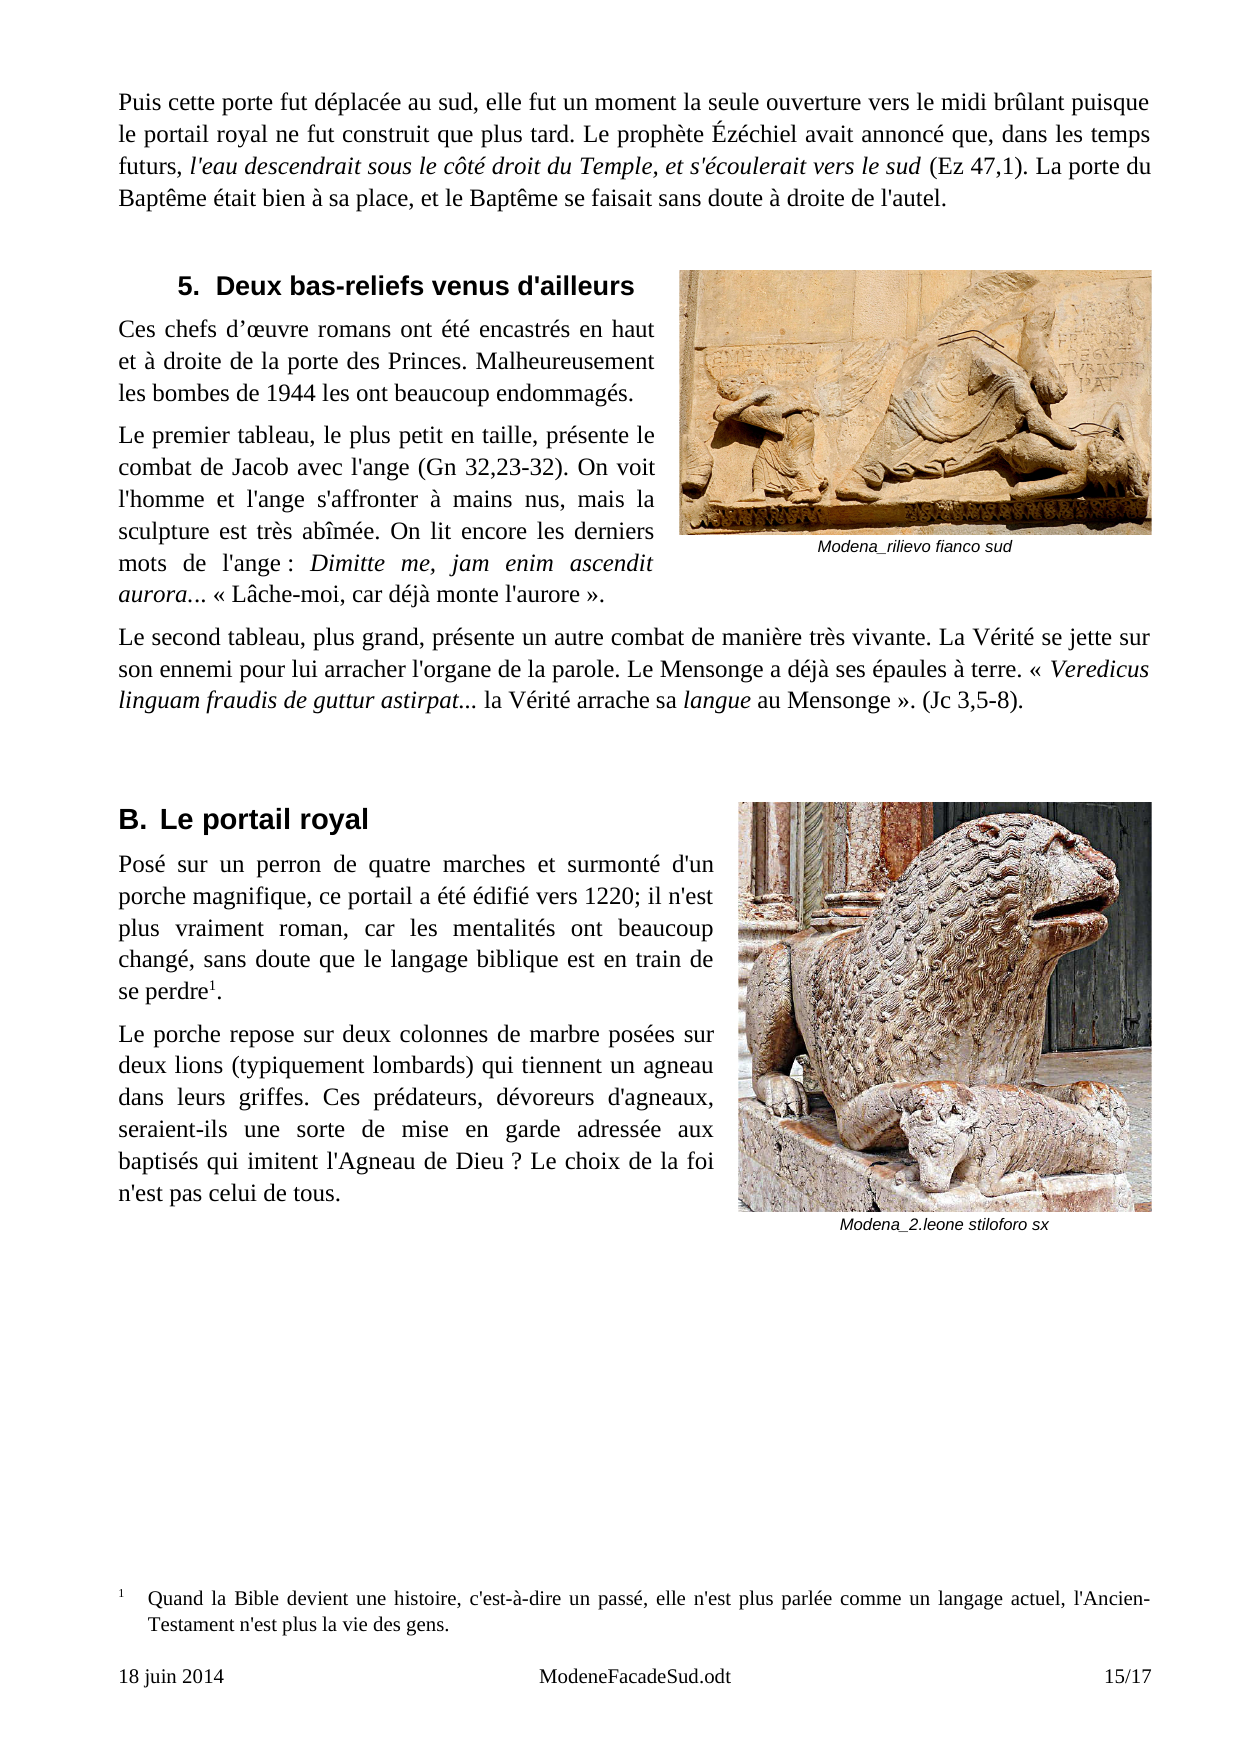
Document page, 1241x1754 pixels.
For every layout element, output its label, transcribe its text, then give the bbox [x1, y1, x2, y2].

picture [738, 718, 1152, 1128]
text Modena_rilievo fianco sud [679, 535, 1152, 556]
text Le premier tableau, le plus petit en taille, présente le combat de Jacob avec l'ange (Gn 32,23-32). On voit l'homme et l'ange s'affronter à mains nus, mais la sculpture est très abîmée. On lit encore les derniers mots de l'ange : Dimitte me, jam enim ascendit aurora... « Lâche-moi, car déjà monte l'aurore ». [118, 422, 1152, 608]
text Puis cette porte fut déplacée au sud, elle fut un moment la seule ouverture vers le midi brûlant puisque le portail royal ne fut construit que plus tard. Le prophète Ézéchiel avait annoncé que, dans les temps futurs, l'eau descendrait sous le côté droit du Temple, et s'écoulerait vers le sud (Ez 47,1). La porte du Baptême était bien à sa place, et le Baptême se faisait sans doute à droite de l'autel. [118, 88, 1152, 212]
text Posé sur un perron de quatre marches et surmonté d'un porche magnifique, ce portail a été édifié vers 1220; il n'est plus vraiment roman, car les mentalités ont beaucoup changé, sans doute que le langage biblique est en train de se perdre. [118, 761, 738, 916]
text Le porche repose sur deux colonnes de marbre posées sur deux lions (typiquement lombards) qui tiennent un agneau dans leurs griffes. Ces prédateurs, dévoreurs d'agneaux, seraient-ils une sorte de mise en garde adressée aux baptisés qui imitent l'Agneau de Dieu ? Le choix de la foi n'est pas celui de tous. [118, 930, 738, 1117]
subtitle Le portail royal [118, 718, 738, 746]
text Le second tableau, plus grand, présente un autre combat de manière très vivante. La Vérité se jette sur son ennemi pour lui arracher l'organe de la parole. Le Mensonge a déjà ses épaules à terre. « Veredicus linguam fraudis de guttur astirpat... la Vérité arrache sa langue au Mensonge ». (Jc 3,5-8). [118, 623, 1152, 714]
picture [679, 270, 1152, 535]
text Modena_2.leone stiloforo sx [738, 1128, 1152, 1149]
text Quand la Bible devient une histoire, c'est-à-dire un passé, elle n'est plus parlée comme un langage actuel, l'Ancien-Testament n'est plus la vie des gens. [118, 1586, 1152, 1636]
text Ces chefs d’œuvre romans ont été encastrés en haut et à droite de la porte des Princes. Malheureusement les bombes de 1944 les ont beaucoup endommagés. [118, 316, 679, 407]
subtitle Deux bas-reliefs venus d'ailleurs [177, 271, 679, 301]
